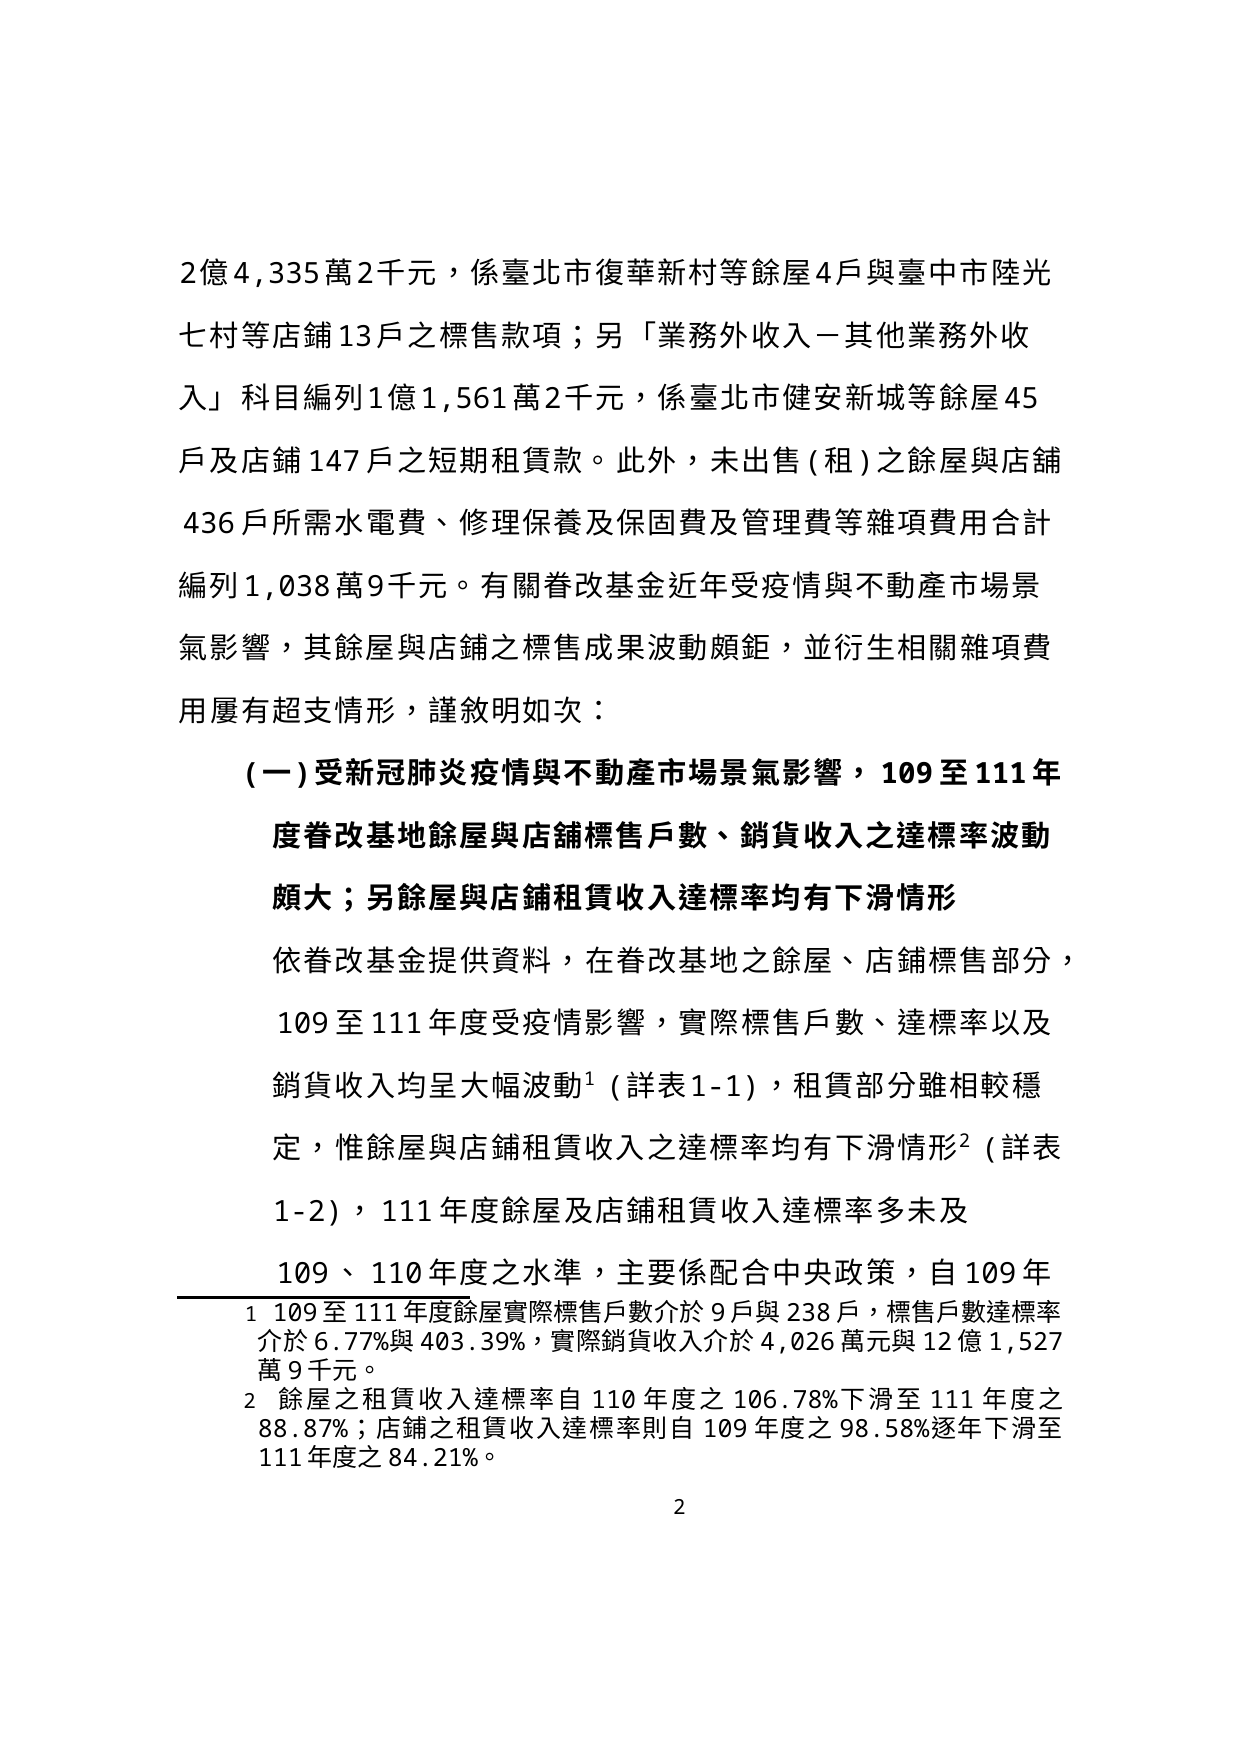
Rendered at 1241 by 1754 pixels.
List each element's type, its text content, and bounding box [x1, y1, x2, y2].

text 餘屋之租賃收入達標率自110年度之106.78%下滑至111年度之88.87%；店鋪之租賃收入達標率則自109年度之98.58%逐年下滑至111年度之84.21%。 [243, 1385, 1063, 1473]
text 109至111年度餘屋實際標售戶數介於9戶與238戶，標售戶數達標率介於6.77%與403.39%，實際銷貨收入介於4,026萬元與12億1,527萬9千元。 [244, 1298, 1063, 1385]
text 依眷改基金提供資料，在眷改基地之餘屋、店鋪標售部分，109至111年度受疫情影響，實際標售戶數、達標率以及銷貨收入均呈大幅波動(詳表1-1)，租賃部分雖相較穩定，惟餘屋與店鋪租賃收入之達標率均有下滑情形(詳表1-2)，111年度餘屋及店鋪租賃收入達標率多未及109、110年度之水準，主要係配合中央政策，自109年度下半年至111年度提供承租戶租金優惠措施所致。 [266, 917, 1063, 1292]
text (一)受新冠肺炎疫情與不動產市場景氣影響，109至111年度眷改基地餘屋與店舖標售戶數、銷貨收入之達標率波動頗大；另餘屋與店鋪租賃收入達標率均有下滑情形 [236, 729, 1063, 917]
text 2億4,335萬2千元，係臺北市復華新村等餘屋4戶與臺中市陸光七村等店鋪13戶之標售款項；另「業務外收入－其他業務外收入」科目編列1億1,561萬2千元，係臺北市健安新城等餘屋45戶及店鋪147戶之短期租賃款。此外，未出售(租)之餘屋與店舖436戶所需水電費、修理保養及保固費及管理費等雜項費用合計編列1,038萬9千元。有關眷改基金近年受疫情與不動產市場景氣影響，其餘屋與店鋪之標售成果波動頗鉅，並衍生相關雜項費用屢有超支情形，謹敘明如次： [177, 229, 1063, 729]
